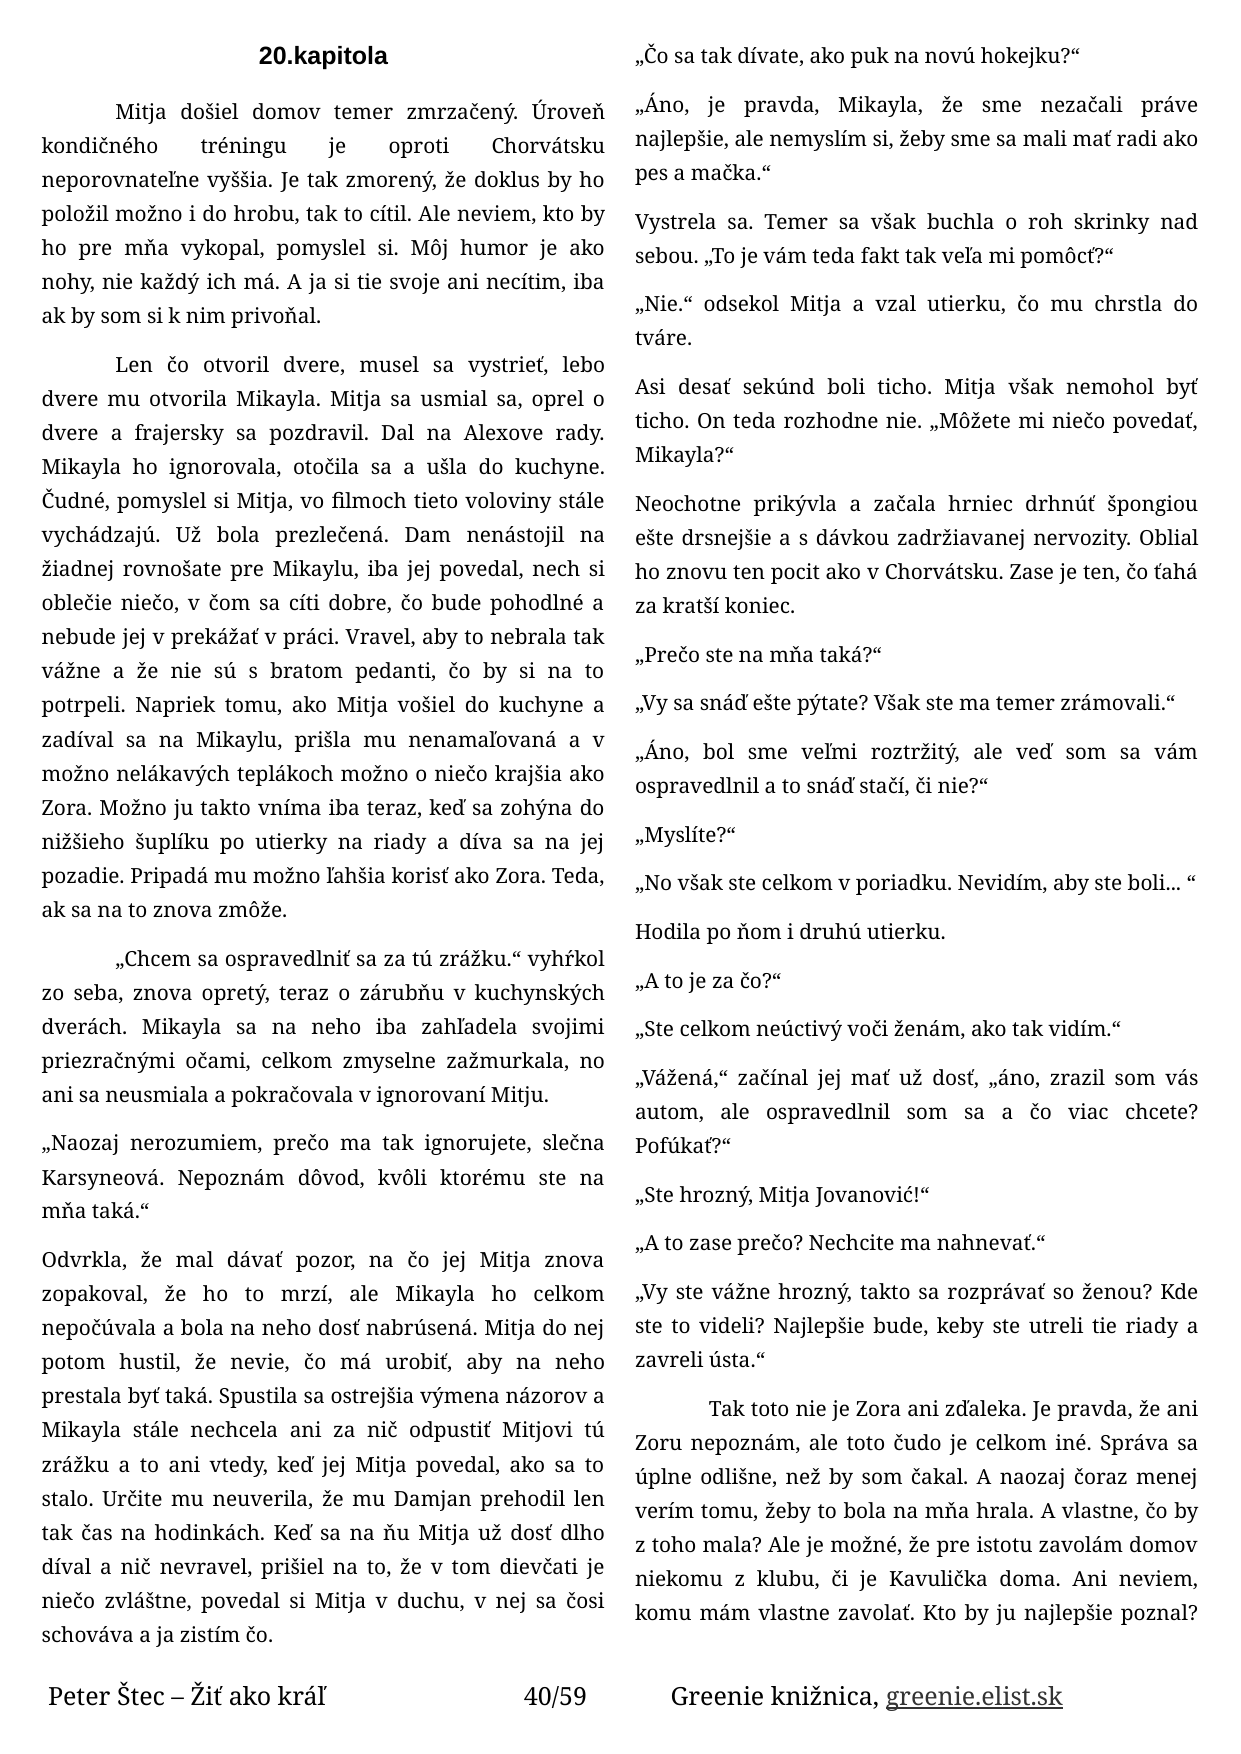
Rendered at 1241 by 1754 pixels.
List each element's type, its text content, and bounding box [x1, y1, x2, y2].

text „Čo sa tak dívate, ako puk na novú hokejku?“ [635, 41, 1199, 70]
text Odvrkla, že mal dávať pozor, na čo jej Mitja znova zopakoval, že ho to mrzí, ale Mikayla ho celkom nepočúvala a bola na neho dosť nabrúsená. Mitja do nej potom hustil, že nevie, čo má urobiť, aby na neho prestala byť taká. Spustila sa ostrejšia výmena názorov a Mikayla stále nechcela ani za nič odpustiť Mitjovi tú zrážku a to ani vtedy, keď jej Mitja povedal, ako sa to stalo. Určite mu neuverila, že mu Damjan prehodil len tak čas na hodinkách. Keď sa na ňu Mitja už dosť dlho díval a nič nevravel, prišiel na to, že v tom dievčati je niečo zvláštne, povedal si Mitja v duchu, v nej sa čosi schováva a ja zistím čo. [41, 1245, 605, 1648]
text „No však ste celkom v poriadku. Nevidím, aby ste boli... “ [635, 868, 1199, 897]
text Asi desať sekúnd boli ticho. Mitja však nemohol byť ticho. On teda rozhodne nie. „Môžete mi niečo povedať, Mikayla?“ [635, 372, 1199, 469]
text „A to zase prečo? Nechcite ma nahnevať.“ [635, 1228, 1199, 1257]
subtitle 20.kapitola [41, 41, 605, 70]
text Hodila po ňom i druhú utierku. [635, 917, 1199, 946]
text „Áno, je pravda, Mikayla, že sme nezačali práve najlepšie, ale nemyslím si, žeby sme sa mali mať radi ako pes a mačka.“ [635, 90, 1199, 187]
text „Naozaj nerozumiem, prečo ma tak ignorujete, slečna Karsyneová. Nepoznám dôvod, kvôli ktorému ste na mňa taká.“ [41, 1128, 605, 1225]
text Tak toto nie je Zora ani zďaleka. Je pravda, že ani Zoru nepoznám, ale toto čudo je celkom iné. Správa sa úplne odlišne, než by som čakal. A naozaj čoraz menej verím tomu, žeby to bola na mňa hrala. A vlastne, čo by z toho mala? Ale je možné, že pre istotu zavolám domov niekomu z klubu, či je Kavulička doma. Ani neviem, komu mám vlastne zavolať. Kto by ju najlepšie poznal? [635, 1394, 1199, 1627]
text „Chcem sa ospravedlniť sa za tú zrážku.“ vyhŕkol zo seba, znova opretý, teraz o zárubňu v kuchynských dverách. Mikayla sa na neho iba zahľadela svojimi priezračnými očami, celkom zmyselne zažmurkala, no ani sa neusmiala a pokračovala v ignorovaní Mitju. [41, 944, 605, 1108]
text „Vy sa snáď ešte pýtate? Však ste ma temer zrámovali.“ [635, 688, 1199, 717]
text „Prečo ste na mňa taká?“ [635, 640, 1199, 668]
text Vystrela sa. Temer sa však buchla o roh skrinky nad sebou. „To je vám teda fakt tak veľa mi pomôcť?“ [635, 207, 1199, 269]
text „Vážená,“ začínal jej mať už dosť, „áno, zrazil som vás autom, ale ospravedlnil som sa a čo viac chcete? Pofúkať?“ [635, 1063, 1199, 1159]
text „Vy ste vážne hrozný, takto sa rozprávať so ženou? Kde ste to videli? Najlepšie bude, keby ste utreli tie riady a zavreli ústa.“ [635, 1277, 1199, 1374]
text „A to je za čo?“ [635, 966, 1199, 994]
text „Nie.“ odsekol Mitja a vzal utierku, čo mu chrstla do tváre. [635, 289, 1199, 352]
text Mitja došiel domov temer zmrzačený. Úroveň kondičného tréningu je oproti Chorvátsku neporovnateľne vyššia. Je tak zmorený, že doklus by ho položil možno i do hrobu, tak to cítil. Ale neviem, kto by ho pre mňa vykopal, pomyslel si. Môj humor je ako nohy, nie každý ich má. A ja si tie svoje ani necítim, iba ak by som si k nim privoňal. [41, 97, 605, 330]
text „Myslíte?“ [635, 820, 1199, 848]
text „Áno, bol sme veľmi roztržitý, ale veď som sa vám ospravedlnil a to snáď stačí, či nie?“ [635, 737, 1199, 799]
text „Ste celkom neúctivý voči ženám, ako tak vidím.“ [635, 1014, 1199, 1043]
text „Ste hrozný, Mitja Jovanović!“ [635, 1180, 1199, 1208]
text Len čo otvoril dvere, musel sa vystrieť, lebo dvere mu otvorila Mikayla. Mitja sa usmial sa, oprel o dvere a frajersky sa pozdravil. Dal na Alexove rady. Mikayla ho ignorovala, otočila sa a ušla do kuchyne. Čudné, pomyslel si Mitja, vo filmoch tieto voloviny stále vychádzajú. Už bola prezlečená. Dam nenástojil na žiadnej rovnošate pre Mikaylu, iba jej povedal, nech si oblečie niečo, v čom sa cíti dobre, čo bude pohodlné a nebude jej v prekážať v práci. Vravel, aby to nebrala tak vážne a že nie sú s bratom pedanti, čo by si na to potrpeli. Napriek tomu, ako Mitja vošiel do kuchyne a zadíval sa na Mikaylu, prišla mu nenamaľovaná a v možno nelákavých teplákoch možno o niečo krajšia ako Zora. Možno ju takto vníma iba teraz, keď sa zohýna do nižšieho šuplíku po utierky na riady a díva sa na jej pozadie. Pripadá mu možno ľahšia korisť ako Zora. Teda, ak sa na to znova zmôže. [41, 350, 605, 923]
text Neochotne prikývla a začala hrniec drhnúť špongiou ešte drsnejšie a s dávkou zadržiavanej nervozity. Oblial ho znovu ten pocit ako v Chorvátsku. Zase je ten, čo ťahá za kratší koniec. [635, 489, 1199, 619]
